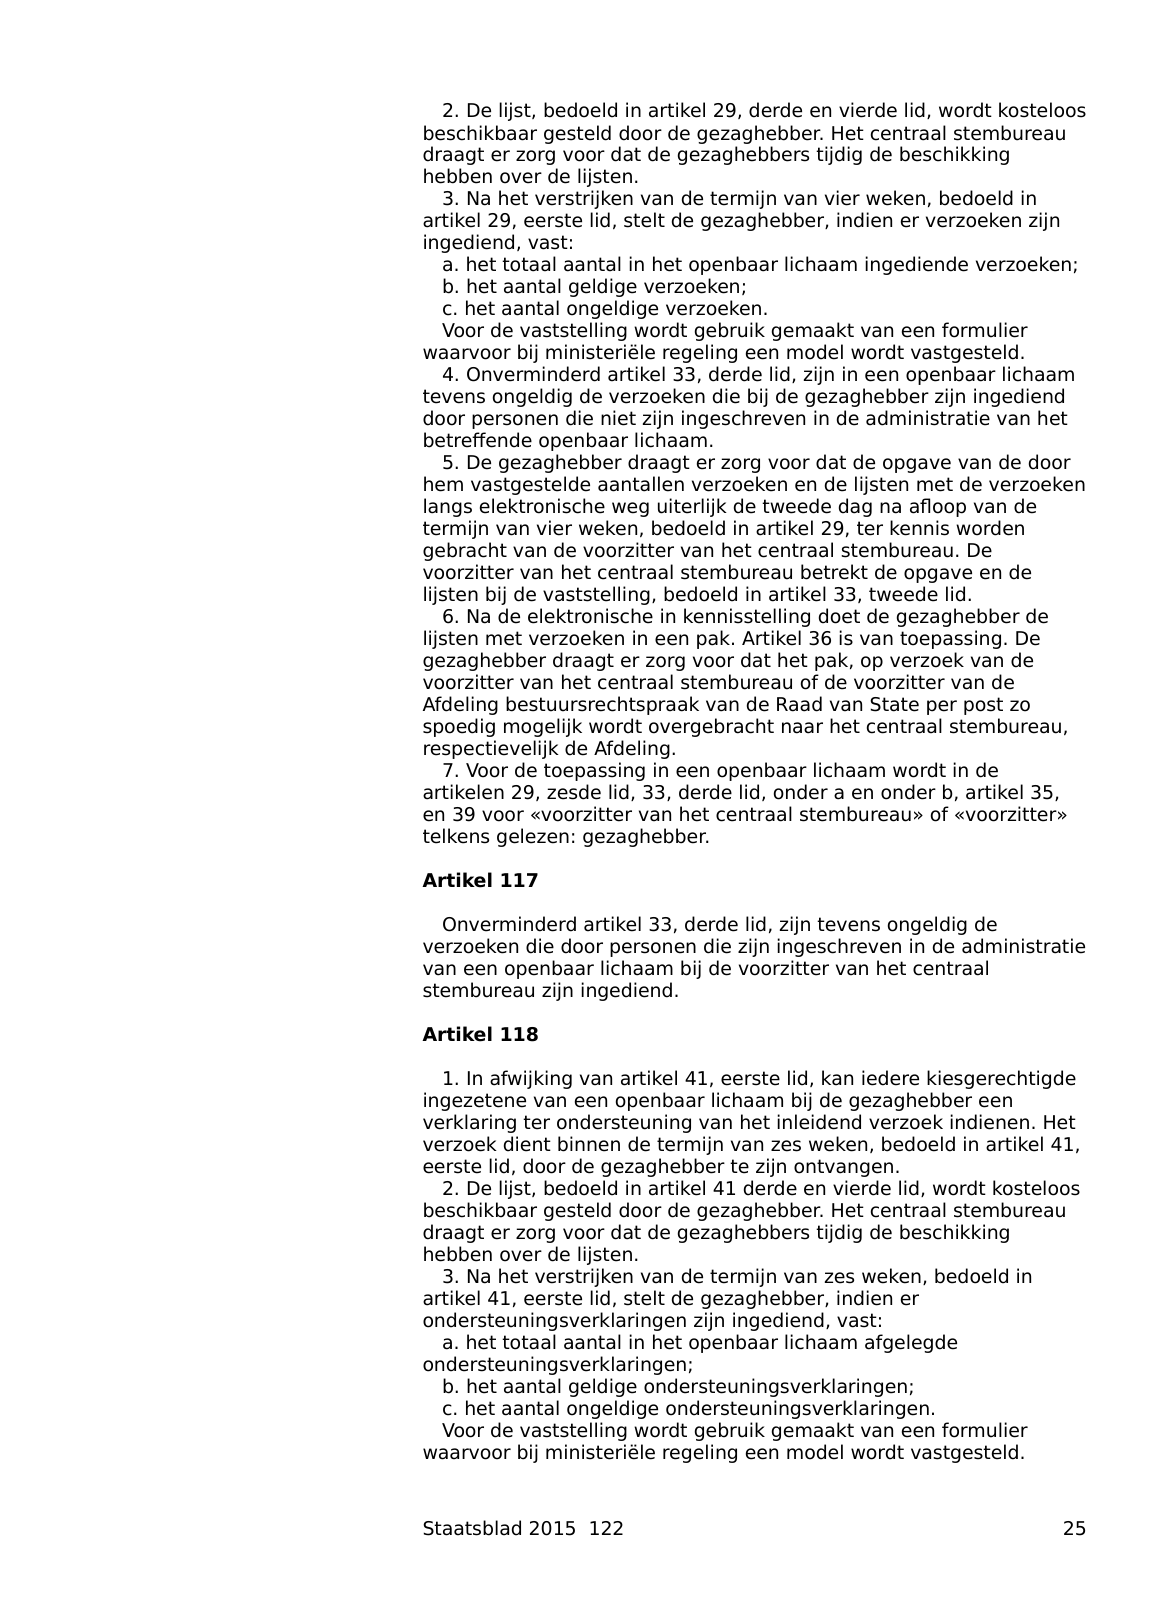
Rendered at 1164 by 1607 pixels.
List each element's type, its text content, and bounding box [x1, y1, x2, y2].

text 5. De gezaghebber draagt er zorg voor dat de opgave van de door hem vastgestelde aantallen verzoeken en de lijsten met de verzoeken langs elektronische weg uiterlijk de tweede dag na afloop van de termijn van vier weken, bedoeld in artikel 29, ter kennis worden gebracht van de voorzitter van het centraal stembureau. De voorzitter van het centraal stembureau betrekt de opgave en de lijsten bij de vaststelling, bedoeld in artikel 33, tweede lid. [422, 452, 1087, 606]
text b. het aantal geldige verzoeken; [422, 276, 1087, 298]
text 7. Voor de toepassing in een openbaar lichaam wordt in de artikelen 29, zesde lid, 33, derde lid, onder a en onder b, artikel 35, en 39 voor «voorzitter van het centraal stembureau» of «voorzitter» telkens gelezen: gezaghebber. [422, 760, 1087, 848]
text c. het aantal ongeldige ondersteuningsverklaringen. [422, 1398, 1087, 1420]
subtitle Artikel 117 [422, 870, 1087, 892]
text 2. De lijst, bedoeld in artikel 41 derde en vierde lid, wordt kosteloos beschikbaar gesteld door de gezaghebber. Het centraal stembureau draagt er zorg voor dat de gezaghebbers tijdig de beschikking hebben over de lijsten. [422, 1178, 1087, 1266]
text 6. Na de elektronische in kennisstelling doet de gezaghebber de lijsten met verzoeken in een pak. Artikel 36 is van toepassing. De gezaghebber draagt er zorg voor dat het pak, op verzoek van de voorzitter van het centraal stembureau of de voorzitter van de Afdeling bestuursrechtspraak van de Raad van State per post zo spoedig mogelijk wordt overgebracht naar het centraal stembureau, respectievelijk de Afdeling. [422, 606, 1087, 760]
text Onverminderd artikel 33, derde lid, zijn tevens ongeldig de verzoeken die door personen die zijn ingeschreven in de administratie van een openbaar lichaam bij de voorzitter van het centraal stembureau zijn ingediend. [422, 914, 1087, 1002]
text 1. In afwijking van artikel 41, eerste lid, kan iedere kiesgerechtigde ingezetene van een openbaar lichaam bij de gezaghebber een verklaring ter ondersteuning van het inleidend verzoek indienen. Het verzoek dient binnen de termijn van zes weken, bedoeld in artikel 41, eerste lid, door de gezaghebber te zijn ontvangen. [422, 1068, 1087, 1178]
text Voor de vaststelling wordt gebruik gemaakt van een formulier waarvoor bij ministeriële regeling een model wordt vastgesteld. [422, 1420, 1087, 1464]
text a. het totaal aantal in het openbaar lichaam ingediende verzoeken; [422, 254, 1087, 276]
text 3. Na het verstrijken van de termijn van vier weken, bedoeld in artikel 29, eerste lid, stelt de gezaghebber, indien er verzoeken zijn ingediend, vast: [422, 188, 1087, 254]
subtitle Artikel 118 [422, 1024, 1087, 1046]
text 3. Na het verstrijken van de termijn van zes weken, bedoeld in artikel 41, eerste lid, stelt de gezaghebber, indien er ondersteuningsverklaringen zijn ingediend, vast: [422, 1266, 1087, 1332]
text b. het aantal geldige ondersteuningsverklaringen; [422, 1376, 1087, 1398]
text c. het aantal ongeldige verzoeken. [422, 298, 1087, 320]
text 2. De lijst, bedoeld in artikel 29, derde en vierde lid, wordt kosteloos beschikbaar gesteld door de gezaghebber. Het centraal stembureau draagt er zorg voor dat de gezaghebbers tijdig de beschikking hebben over de lijsten. [422, 100, 1087, 188]
text 4. Onverminderd artikel 33, derde lid, zijn in een openbaar lichaam tevens ongeldig de verzoeken die bij de gezaghebber zijn ingediend door personen die niet zijn ingeschreven in de administratie van het betreffende openbaar lichaam. [422, 364, 1087, 452]
text Voor de vaststelling wordt gebruik gemaakt van een formulier waarvoor bij ministeriële regeling een model wordt vastgesteld. [422, 320, 1087, 364]
text a. het totaal aantal in het openbaar lichaam afgelegde ondersteuningsverklaringen; [422, 1332, 1087, 1376]
